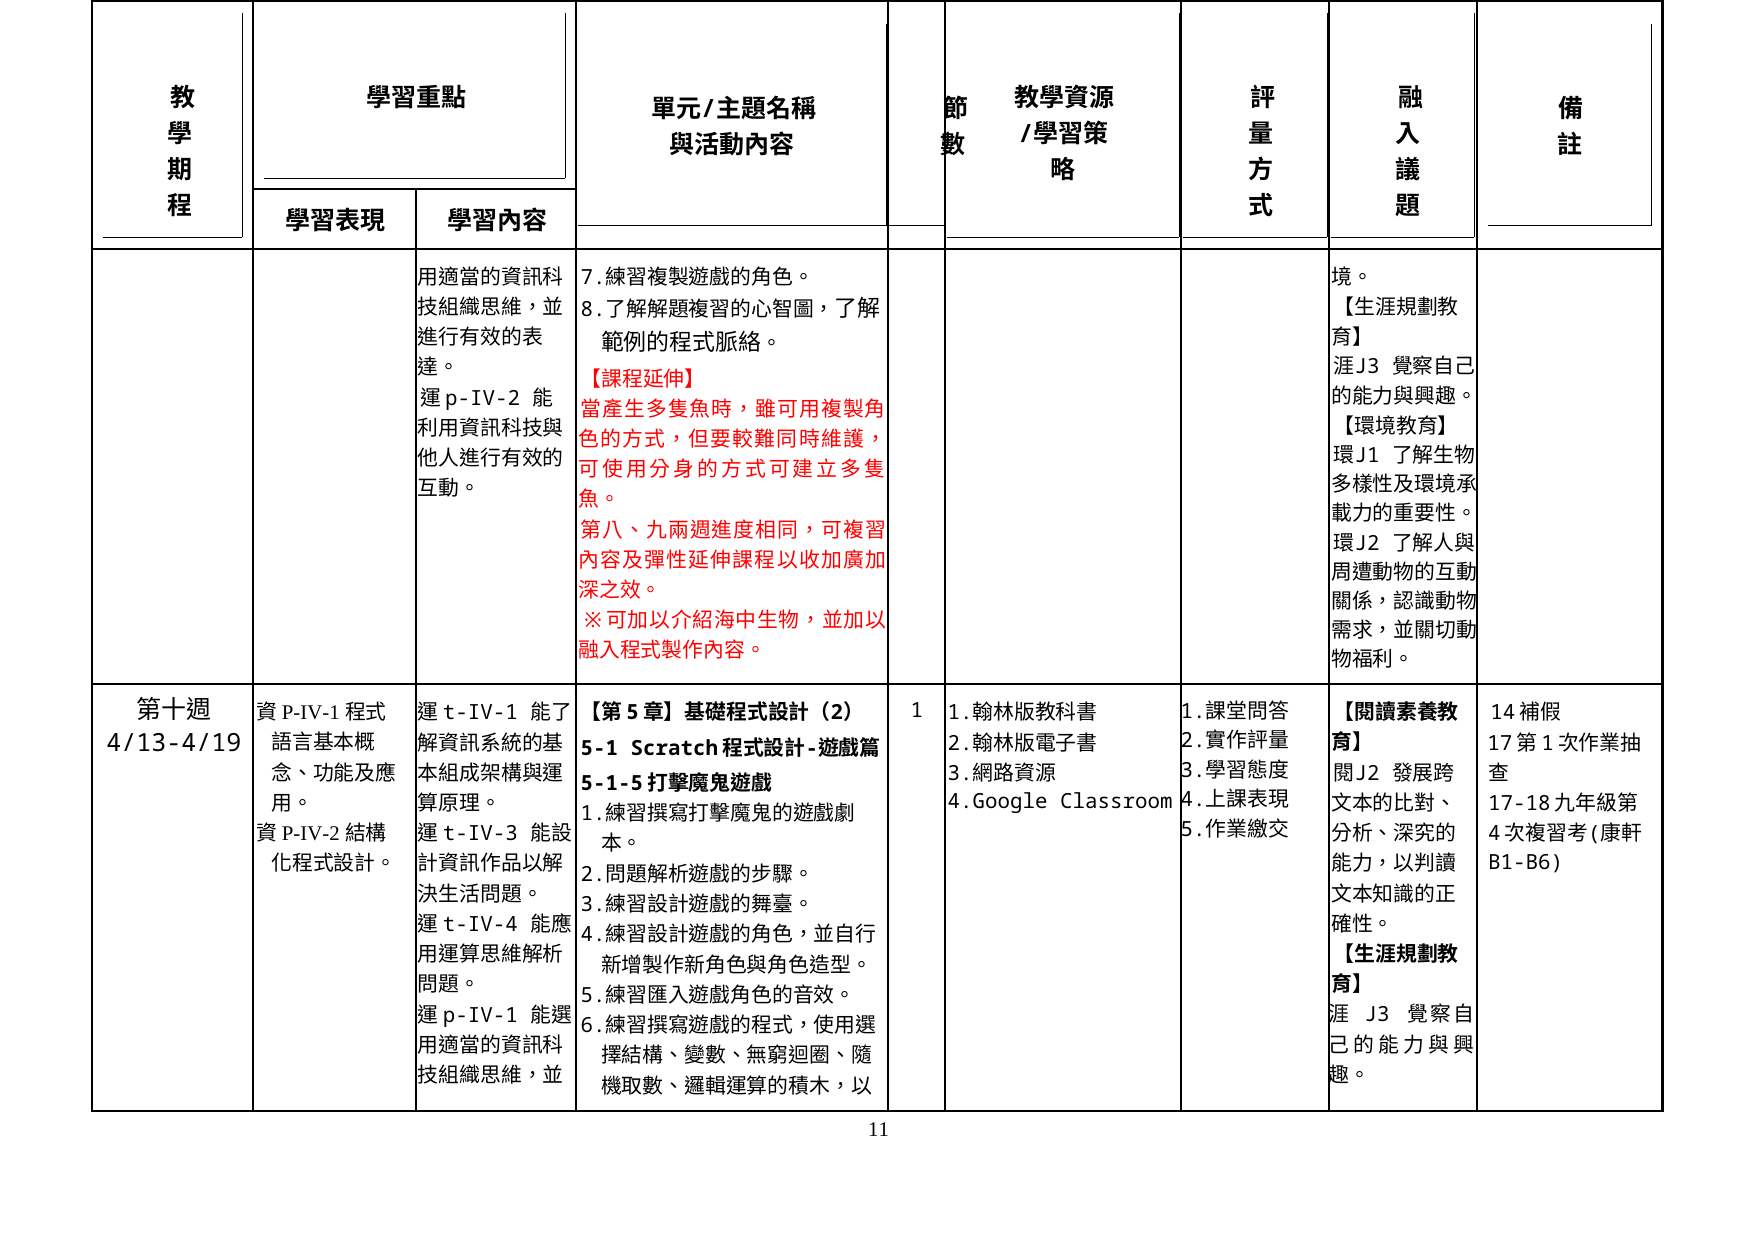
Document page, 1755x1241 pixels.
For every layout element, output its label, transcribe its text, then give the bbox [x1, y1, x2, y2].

table_cell 境。 【生涯規劃教育】 涯J3 覺察自己的能力與興趣。 【環境教育】 環J1 了解生物多樣性及環境承載力的重要性。 環J2 了解人與周遭動物的互動關係，認識動物需求，並關切動物福利。 [1330, 250, 1476, 683]
table_header 節數 [889, 2, 944, 225]
table_cell 【閱讀素養教育】 閱J2 發展跨文本的比對、分析、深究的能力，以判讀文本知識的正確性。 【生涯規劃教育】 涯 J3 覺察自己的能力與興趣。 [1330, 685, 1476, 1109]
table_cell 第十週 4/13-4/19 [93, 685, 252, 1109]
table_cell [1182, 250, 1328, 683]
table_cell 學習表現 [254, 190, 415, 247]
table_cell 運t-IV-1 能了解資訊系統的基本組成架構與運算原理。 運t-IV-3 能設計資訊作品以解決生活問題。 運t-IV-4 能應用運算思維解析問題。 運p-IV-1 能選用適當的資訊科技組織思維，並 [417, 685, 575, 1109]
table_cell 【第5章】基礎程式設計（2） 5-1 Scratch程式設計-遊戲篇 5-1-5打擊魔鬼遊戲 1.練習撰寫打擊魔鬼的遊戲劇本。 2.問題解析遊戲的步驟。 3.練習設計遊戲的舞臺。 4.練習設計遊戲的角色，並自行新增製作新角色與角色造型。 5.練習匯入遊戲角色的音效。 6.練習撰寫遊戲的程式，使用選擇結構、變數、無窮迴圈、隨機取數、邏輯運算的積木，以 [577, 685, 887, 1109]
table_cell 1.課堂問答 2.實作評量 3.學習態度 4.上課表現 5.作業繳交 [1182, 685, 1328, 1109]
table_cell 1.翰林版教科書 2.翰林版電子書 3.網路資源 4.Google Classroom [946, 685, 1180, 1109]
table_cell 學習內容 [417, 190, 575, 247]
table_cell [254, 250, 415, 683]
table_header 單元/主題名稱與活動內容 [577, 2, 887, 247]
table_header 教學期程 [93, 2, 252, 247]
table_header 備註 [1478, 2, 1661, 247]
table_header 學習重點 [254, 2, 575, 188]
table_header 教學資源/學習策略 [946, 2, 1180, 247]
table_cell 用適當的資訊科技組織思維，並進行有效的表達。 運p-IV-2 能利用資訊科技與他人進行有效的互動。 [417, 250, 575, 683]
table_cell [1478, 250, 1661, 683]
table_cell [889, 250, 944, 683]
table_cell [93, 250, 252, 683]
table_cell 14補假 17第1次作業抽查 17-18九年級第4次複習考(康軒B1-B6) [1478, 685, 1661, 1109]
table_cell 資P-IV-1 程式語言基本概念、功能及應用。 資P-IV-2 結構化程式設計。 [254, 685, 415, 1109]
table_header 節數 [889, 226, 944, 247]
table_cell 7.練習複製遊戲的角色。 8.了解解題複習的心智圖，了解範例的程式脈絡。 【課程延伸】 當產生多隻魚時，雖可用複製角色的方式，但要較難同時維護，可使用分身的方式可建立多隻魚。 第八、九兩週進度相同，可複習內容及彈性延伸課程以收加廣加深之效。 ※可加以介紹海中生物，並加以融入程式製作內容。 [577, 250, 887, 683]
table_header 融入議題 [1330, 2, 1476, 247]
table_header 評量方式 [1182, 2, 1328, 247]
table_cell [946, 250, 1180, 683]
table_cell 1 [889, 685, 944, 1109]
